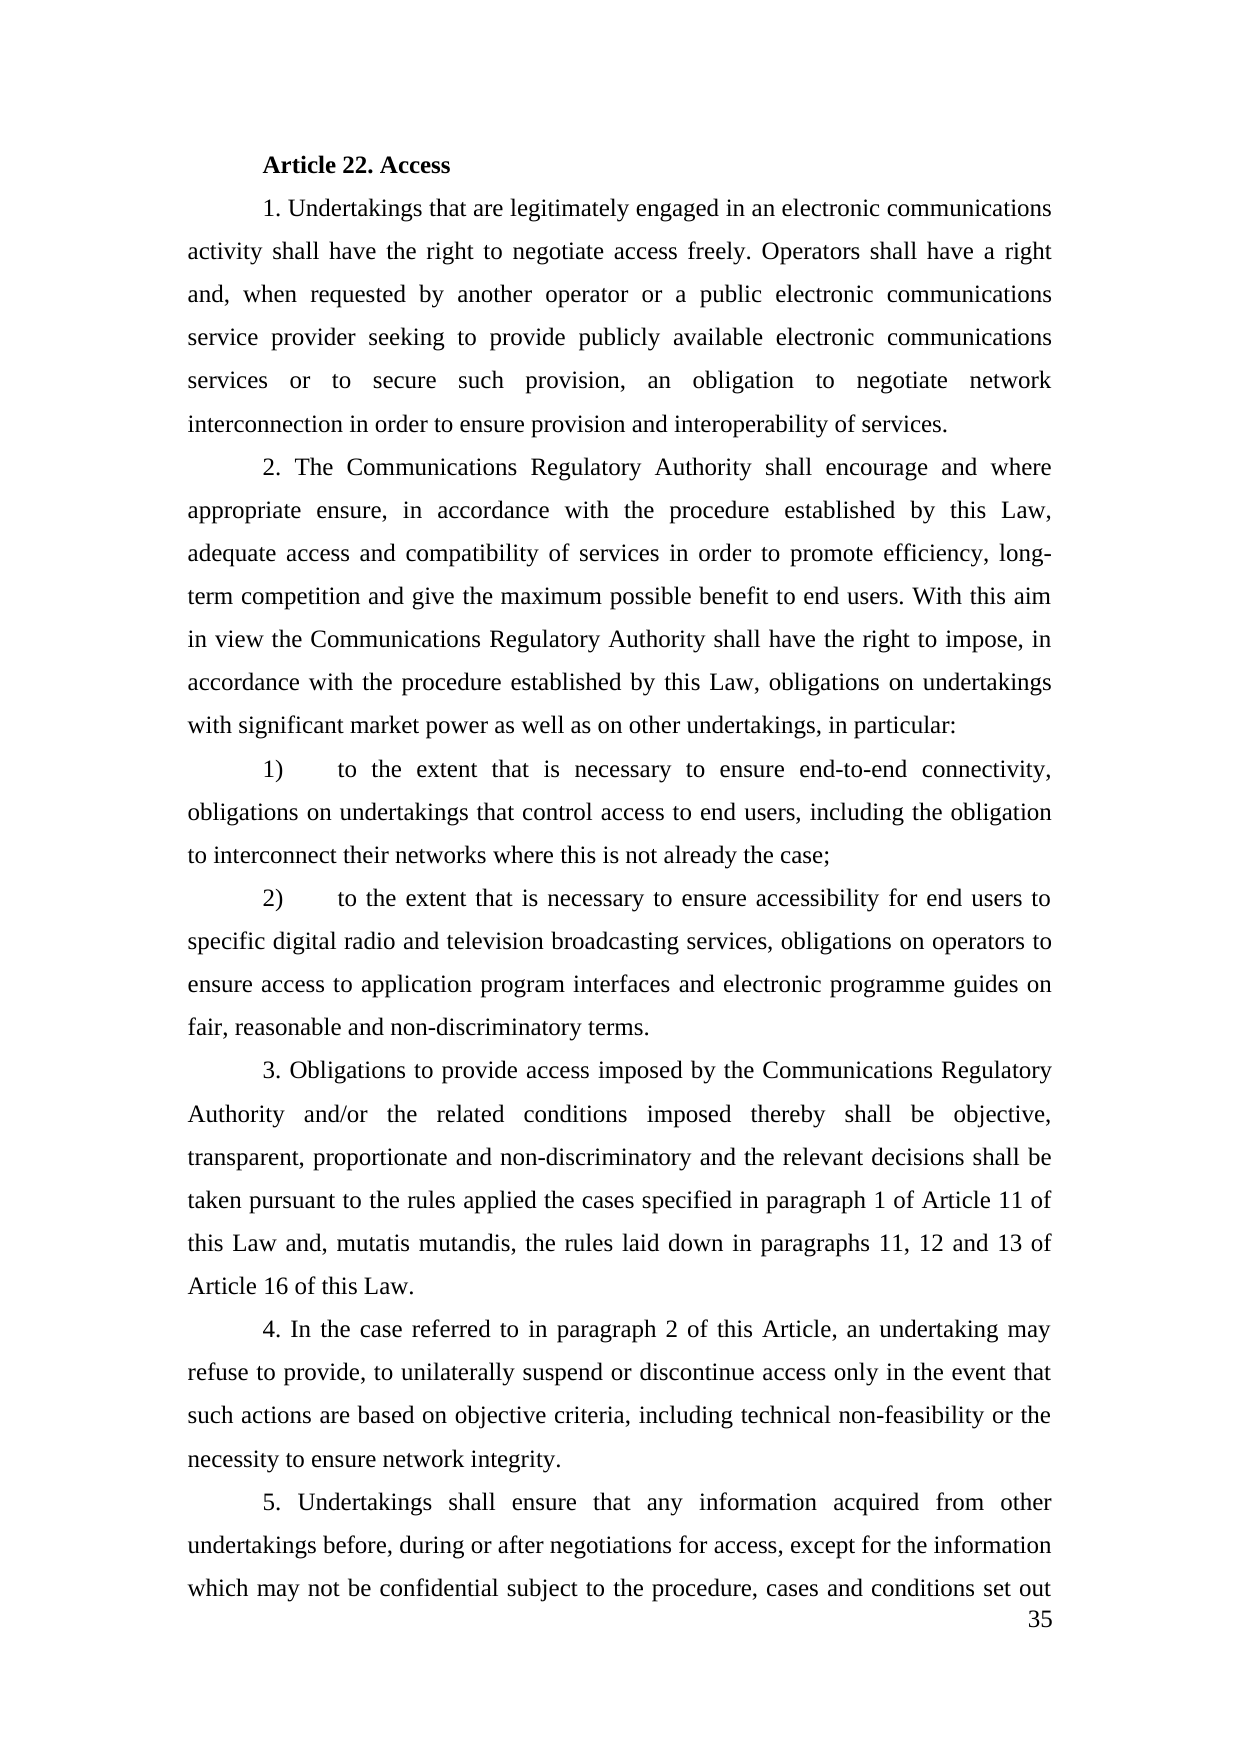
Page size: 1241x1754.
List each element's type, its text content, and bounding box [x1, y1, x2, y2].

text 4. In the case referred to in paragraph 2 of this Article, an undertaking may refuse to provide, to unilaterally suspend or discontinue access only in the event that such actions are based on objective criteria, including technical non-feasibility or the necessity to ensure network integrity. [187, 1314, 1053, 1472]
text 2. The Communications Regulatory Authority shall encourage and where appropriate ensure, in accordance with the procedure established by this Law, adequate access and compatibility of services in order to promote efficiency, long-term competition and give the maximum possible benefit to end users. With this aim in view the Communications Regulatory Authority shall have the right to impose, in accordance with the procedure established by this Law, obligations on undertakings with significant market power as well as on other undertakings, in particular: [187, 452, 1053, 739]
text Article 22. Access [187, 150, 1053, 179]
text 3. Obligations to provide access imposed by the Communications Regulatory Authority and/or the related conditions imposed thereby shall be objective, transparent, proportionate and non-discriminatory and the relevant decisions shall be taken pursuant to the rules applied the cases specified in paragraph 1 of Article 11 of this Law and, mutatis mutandis, the rules laid down in paragraphs 11, 12 and 13 of Article 16 of this Law. [187, 1056, 1053, 1300]
text 5. Undertakings shall ensure that any information acquired from other undertakings before, during or after negotiations for access, except for the information which may not be confidential subject to the procedure, cases and conditions set out [187, 1487, 1053, 1602]
text 2) to the extent that is necessary to ensure accessibility for end users to specific digital radio and television broadcasting services, obligations on operators to ensure access to application program interfaces and electronic programme guides on fair, reasonable and non-discriminatory terms. [187, 883, 1053, 1041]
text 1) to the extent that is necessary to ensure end-to-end connectivity, obligations on undertakings that control access to end users, including the obligation to interconnect their networks where this is not already the case; [187, 754, 1053, 869]
text 1. Undertakings that are legitimately engaged in an electronic communications activity shall have the right to negotiate access freely. Operators shall have a right and, when requested by another operator or a public electronic communications service provider seeking to provide publicly available electronic communications services or to secure such provision, an obligation to negotiate network interconnection in order to ensure provision and interoperability of services. [187, 193, 1053, 437]
